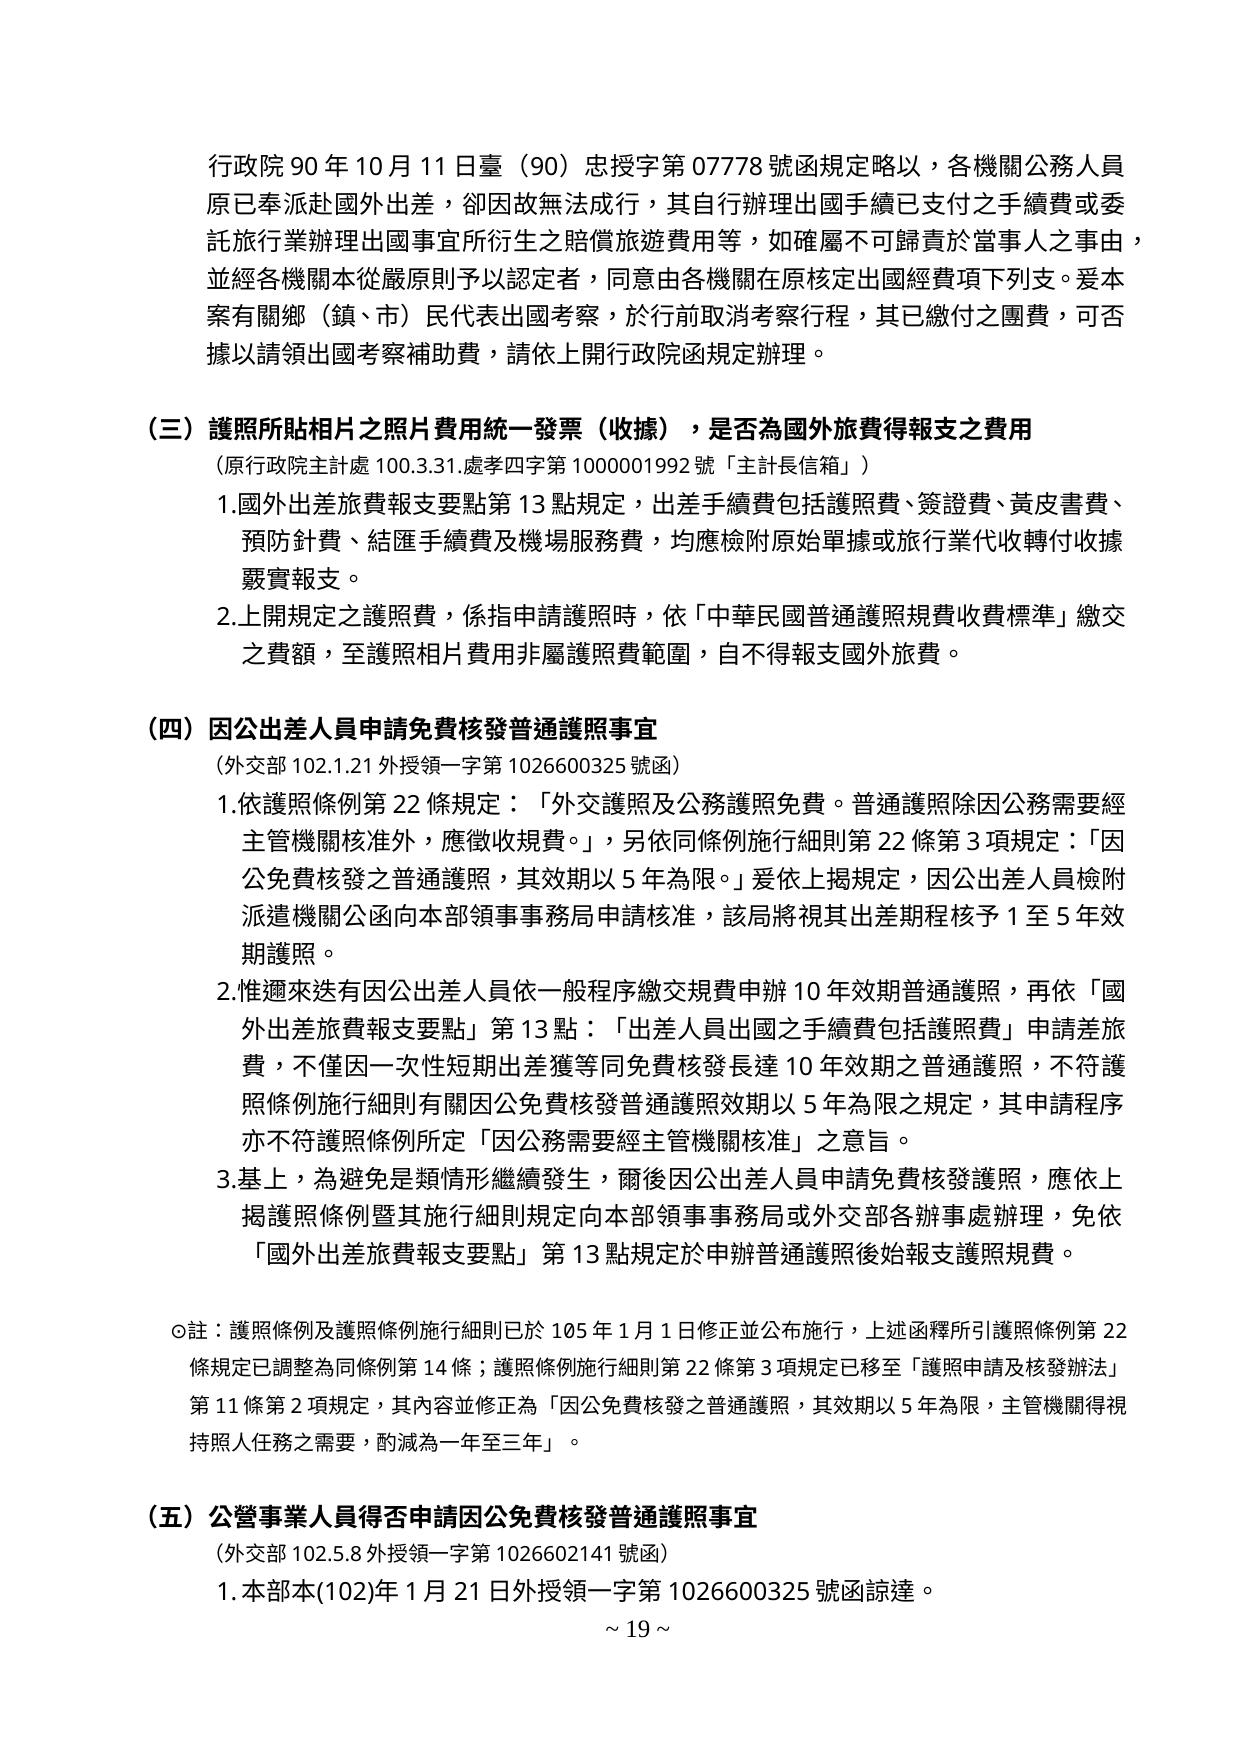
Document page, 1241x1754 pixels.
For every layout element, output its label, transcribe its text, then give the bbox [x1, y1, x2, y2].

text （原行政院主計處100.3.31.處孝四字第1000001992號「主計長信箱」） [204, 446, 1126, 483]
text 行政院90年10月11日臺（90）忠授字第07778號函規定略以，各機關公務人員原已奉派赴國外出差，卻因故無法成行，其自行辦理出國手續已支付之手續費或委託旅行業辦理出國事宜所衍生之賠償旅遊費用等，如確屬不可歸責於當事人之事由，並經各機關本從嚴原則予以認定者，同意由各機關在原核定出國經費項下列支。爰本案有關鄉（鎮、市）民代表出國考察，於行前取消考察行程，其已繳付之團費，可否據以請領出國考察補助費，請依上開行政院函規定辦理。 [207, 146, 1126, 371]
text 2.上開規定之護照費，係指申請護照時，依「中華民國普通護照規費收費標準」繳交之費額，至護照相片費用非屬護照費範圍，自不得報支國外旅費。 [216, 596, 1126, 671]
list 本部本(102)年1月21日外授領一字第1026600325號函諒達。 [216, 1571, 1126, 1608]
text ⊙註：護照條例及護照條例施行細則已於105年1月1日修正並公布施行，上述函釋所引護照條例第22條規定已調整為同條例第14條；護照條例施行細則第22條第3項規定已移至「護照申請及核發辦法」第11條第2項規定，其內容並修正為「因公免費核發之普通護照，其效期以5年為限，主管機關得視持照人任務之需要，酌減為一年至三年」。 [136, 1308, 1128, 1458]
text 2.惟邇來迭有因公出差人員依一般程序繳交規費申辦10年效期普通護照，再依「國外出差旅費報支要點」第13點：「出差人員出國之手續費包括護照費」申請差旅費，不僅因一次性短期出差獲等同免費核發長達10年效期之普通護照，不符護照條例施行細則有關因公免費核發普通護照效期以5年為限之規定，其申請程序亦不符護照條例所定「因公務需要經主管機關核准」之意旨。 [216, 971, 1126, 1158]
text 3.基上，為避免是類情形繼續發生，爾後因公出差人員申請免費核發護照，應依上揭護照條例暨其施行細則規定向本部領事事務局或外交部各辦事處辦理，免依「國外出差旅費報支要點」第13點規定於申辦普通護照後始報支護照規費。 [216, 1158, 1126, 1271]
text （四）因公出差人員申請免費核發普通護照事宜 [133, 708, 1126, 746]
text 1.依護照條例第22條規定：「外交護照及公務護照免費。普通護照除因公務需要經主管機關核准外，應徵收規費。」，另依同條例施行細則第22條第3項規定：「因公免費核發之普通護照，其效期以5年為限。」爰依上揭規定，因公出差人員檢附派遣機關公函向本部領事事務局申請核准，該局將視其出差期程核予1至5年效期護照。 [216, 783, 1126, 971]
text （三）護照所貼相片之照片費用統一發票（收據），是否為國外旅費得報支之費用 [133, 408, 1126, 446]
text （外交部102.5.8外授領一字第1026602141號函） [204, 1533, 1126, 1571]
text （五）公營事業人員得否申請因公免費核發普通護照事宜 [133, 1496, 1126, 1533]
text （外交部102.1.21外授領一字第1026600325號函） [204, 746, 1126, 783]
text 1.國外出差旅費報支要點第13點規定，出差手續費包括護照費、簽證費、黃皮書費、預防針費、結匯手續費及機場服務費，均應檢附原始單據或旅行業代收轉付收據覈實報支。 [216, 483, 1126, 596]
